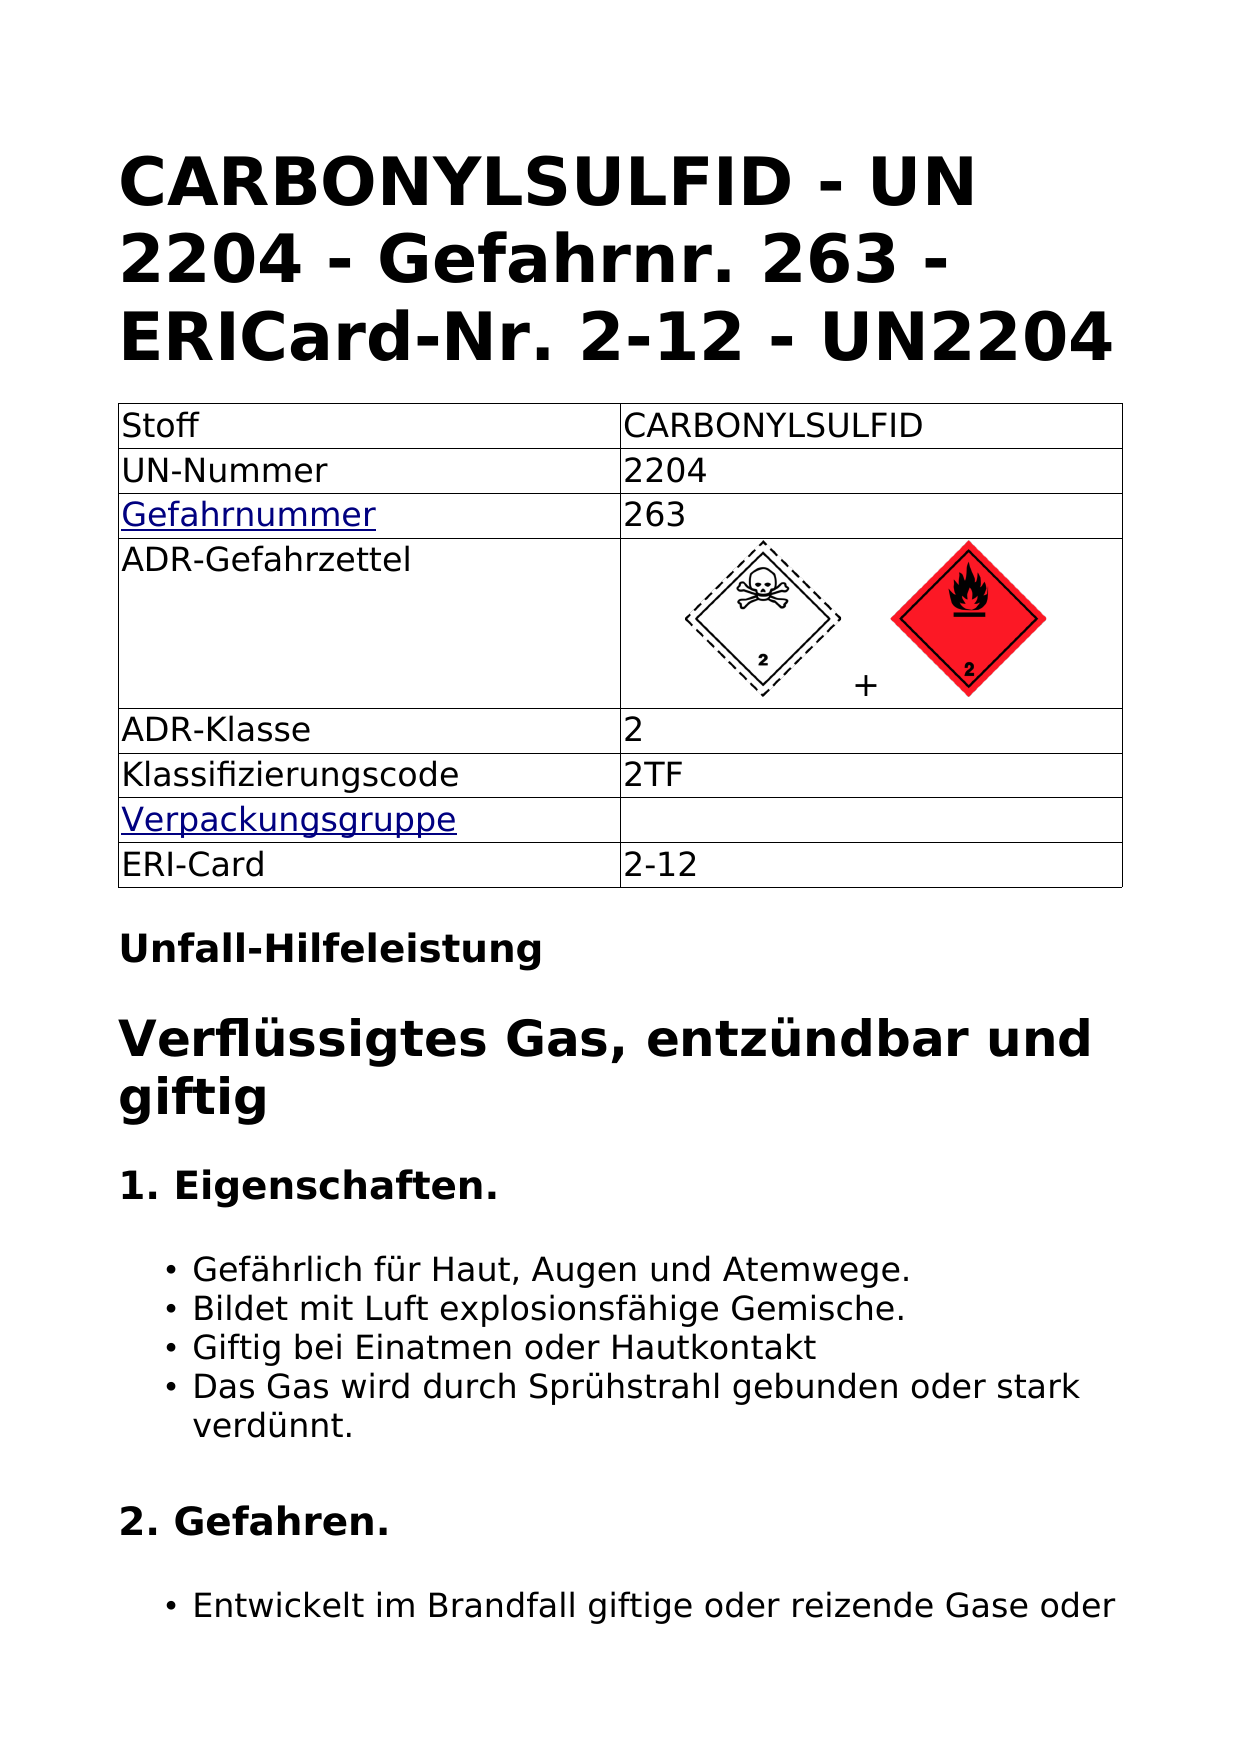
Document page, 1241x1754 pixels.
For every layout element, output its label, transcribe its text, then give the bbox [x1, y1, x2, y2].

picture [685, 540, 842, 697]
subtitle Verflüssigtes Gas, entzündbar und giftig [118, 1009, 1122, 1126]
list Giftig bei Einatmen oder Hautkontakt [177, 1328, 1122, 1367]
table_header Stoff [119, 404, 620, 448]
table_cell Verpackungsgruppe [119, 798, 620, 842]
table_cell 2TF [621, 754, 1122, 797]
table_cell ADR-Klasse [119, 709, 620, 752]
list Gefährlich für Haut, Augen und Atemwege. [177, 1251, 1122, 1289]
table_cell UN-Nummer [119, 449, 620, 493]
table_cell 2204 [621, 449, 1122, 493]
list Entwickelt im Brandfall giftige oder reizende Gase oder [177, 1587, 1122, 1625]
table_cell ERI-Card [119, 843, 620, 887]
table_cell [621, 798, 1122, 842]
subtitle 1. Eigenschaften. [118, 1163, 1122, 1209]
table_cell Klassifizierungscode [119, 754, 620, 797]
table_cell + [621, 539, 1122, 708]
table_cell Gefahrnummer [119, 494, 620, 538]
table_cell ADR-Gefahrzettel [119, 539, 620, 708]
subtitle 2. Gefahren. [118, 1499, 1122, 1544]
list Bildet mit Luft explosionsfähige Gemische. [177, 1289, 1122, 1328]
subtitle Unfall-Hilfeleistung [118, 927, 1122, 972]
table_cell 2-12 [621, 843, 1122, 887]
table_cell 2 [621, 709, 1122, 752]
table_header CARBONYLSULFID [621, 404, 1122, 448]
table_cell 263 [621, 494, 1122, 538]
list Das Gas wird durch Sprühstrahl gebunden oder stark verdünnt. [177, 1367, 1122, 1445]
picture [890, 540, 1047, 697]
subtitle CARBONYLSULFID - UN 2204 - Gefahrnr. 263 - ERICard-Nr. 2-12 - UN2204 [118, 143, 1122, 376]
